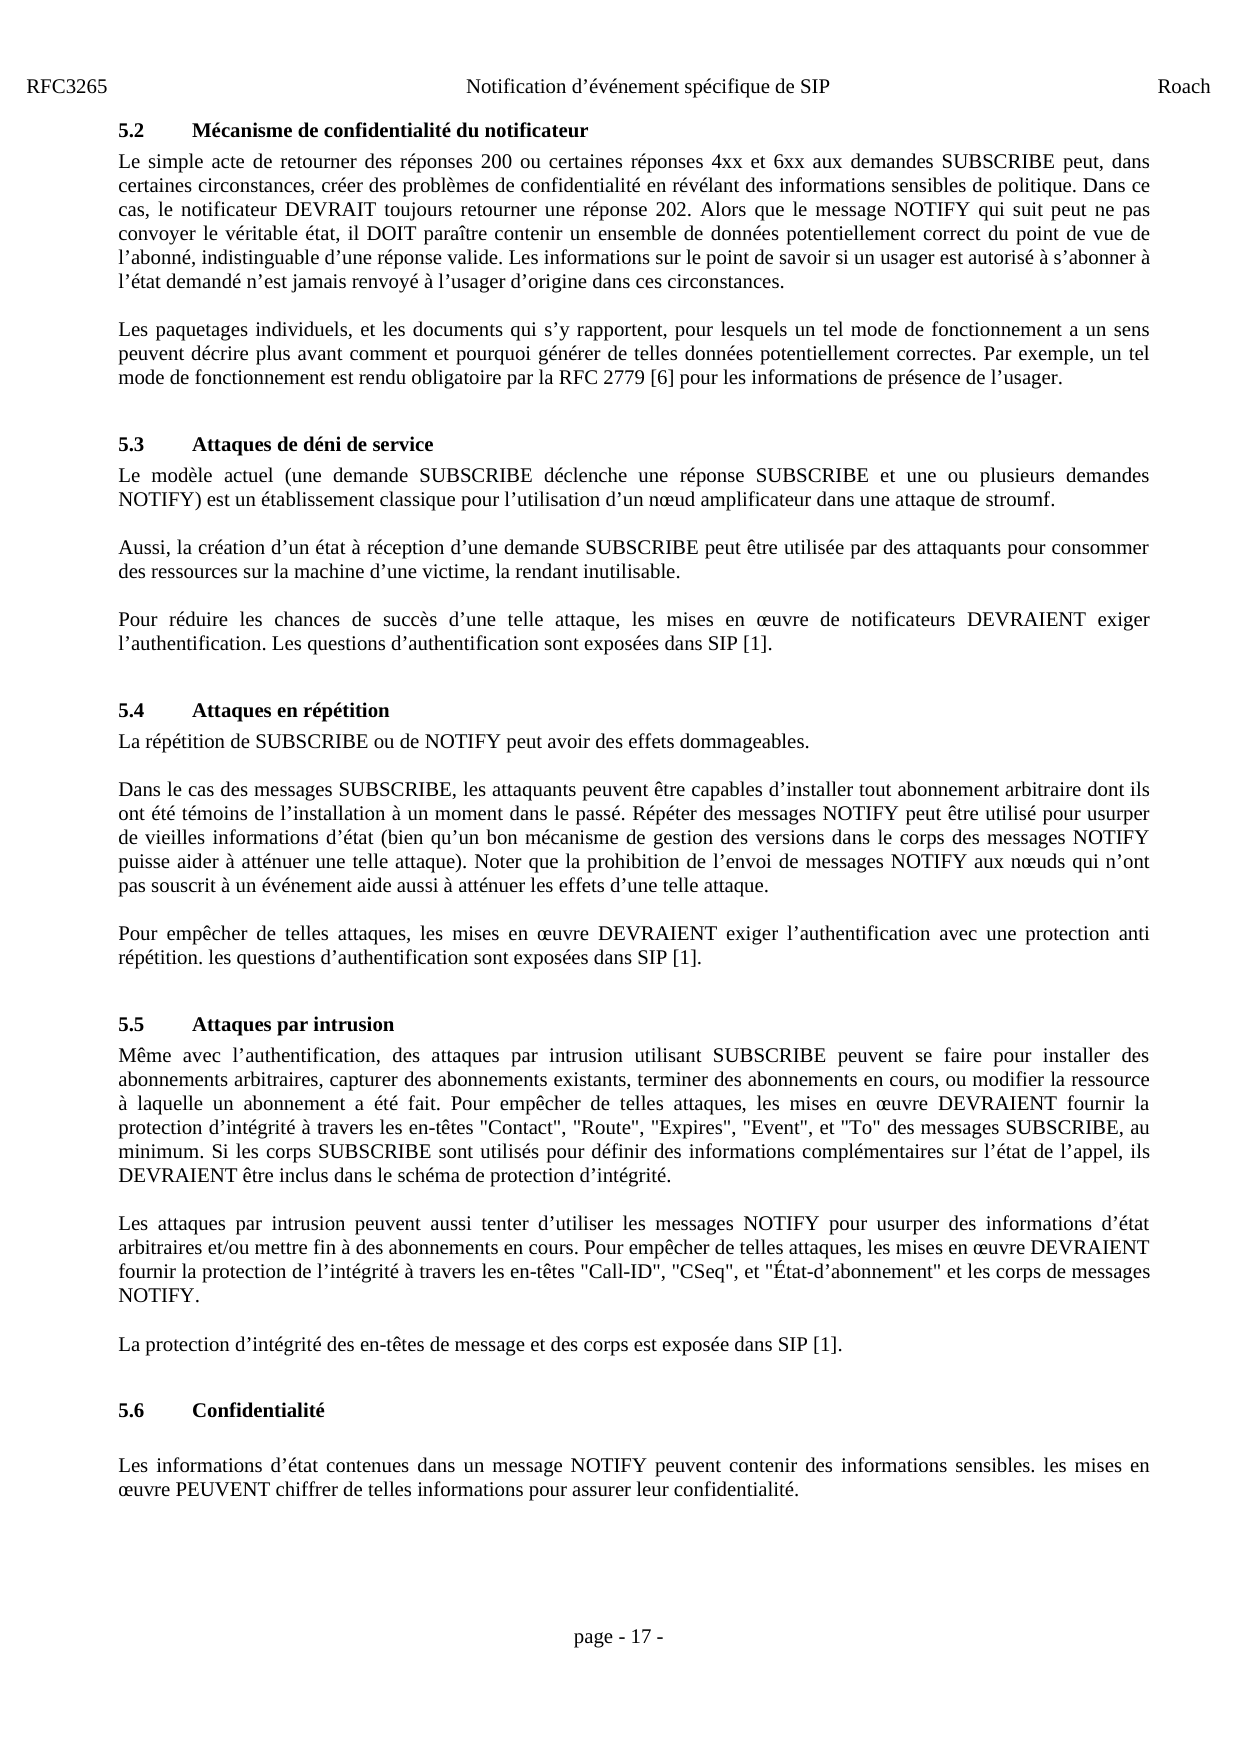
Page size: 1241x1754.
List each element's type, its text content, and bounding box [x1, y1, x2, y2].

subtitle 5.6 Confidentialité [118, 1398, 1152, 1422]
text Les attaques par intrusion peuvent aussi tenter d’utiliser les messages NOTIFY pour usurper des informations d’état arbitraires et/ou mettre fin à des abonnements en cours. Pour empêcher de telles attaques, les mises en œuvre DEVRAIENT fournir la protection de l’intégrité à travers les en-têtes "Call-ID", "CSeq", et "État-d’abonnement" et les corps de messages NOTIFY. [118, 1211, 1152, 1307]
text Les informations d’état contenues dans un message NOTIFY peuvent contenir des informations sensibles. les mises en œuvre PEUVENT chiffrer de telles informations pour assurer leur confidentialité. [118, 1453, 1152, 1501]
text Le simple acte de retourner des réponses 200 ou certaines réponses 4xx et 6xx aux demandes SUBSCRIBE peut, dans certaines circonstances, créer des problèmes de confidentialité en révélant des informations sensibles de politique. Dans ce cas, le notificateur DEVRAIT toujours retourner une réponse 202. Alors que le message NOTIFY qui suit peut ne pas convoyer le véritable état, il DOIT paraître contenir un ensemble de données potentiellement correct du point de vue de l’abonné, indistinguable d’une réponse valide. Les informations sur le point de savoir si un usager est autorisé à s’abonner à l’état demandé n’est jamais renvoyé à l’usager d’origine dans ces circonstances. [118, 149, 1152, 293]
text La protection d’intégrité des en-têtes de message et des corps est exposée dans SIP [1]. [118, 1331, 1152, 1356]
text Le modèle actuel (une demande SUBSCRIBE déclenche une réponse SUBSCRIBE et une ou plusieurs demandes NOTIFY) est un établissement classique pour l’utilisation d’un nœud amplificateur dans une attaque de stroumf. [118, 463, 1152, 511]
subtitle 5.2 Mécanisme de confidentialité du notificateur [118, 118, 1152, 142]
text Pour empêcher de telles attaques, les mises en œuvre DEVRAIENT exiger l’authentification avec une protection anti répétition. les questions d’authentification sont exposées dans SIP [1]. [118, 921, 1152, 969]
text Les paquetages individuels, et les documents qui s’y rapportent, pour lesquels un tel mode de fonctionnement a un sens peuvent décrire plus avant comment et pourquoi générer de telles données potentiellement correctes. Par exemple, un tel mode de fonctionnement est rendu obligatoire par la RFC 2779 [6] pour les informations de présence de l’usager. [118, 317, 1152, 389]
text Pour réduire les chances de succès d’une telle attaque, les mises en œuvre de notificateurs DEVRAIENT exiger l’authentification. Les questions d’authentification sont exposées dans SIP [1]. [118, 607, 1152, 655]
subtitle 5.5 Attaques par intrusion [118, 1012, 1152, 1036]
text Dans le cas des messages SUBSCRIBE, les attaquants peuvent être capables d’installer tout abonnement arbitraire dont ils ont été témoins de l’installation à un moment dans le passé. Répéter des messages NOTIFY peut être utilisé pour usurper de vieilles informations d’état (bien qu’un bon mécanisme de gestion des versions dans le corps des messages NOTIFY puisse aider à atténuer une telle attaque). Noter que la prohibition de l’envoi de messages NOTIFY aux nœuds qui n’ont pas souscrit à un événement aide aussi à atténuer les effets d’une telle attaque. [118, 777, 1152, 897]
text La répétition de SUBSCRIBE ou de NOTIFY peut avoir des effets dommageables. [118, 729, 1152, 753]
text Même avec l’authentification, des attaques par intrusion utilisant SUBSCRIBE peuvent se faire pour installer des abonnements arbitraires, capturer des abonnements existants, terminer des abonnements en cours, ou modifier la ressource à laquelle un abonnement a été fait. Pour empêcher de telles attaques, les mises en œuvre DEVRAIENT fournir la protection d’intégrité à travers les en-têtes "Contact", "Route", "Expires", "Event", et "To" des messages SUBSCRIBE, au minimum. Si les corps SUBSCRIBE sont utilisés pour définir des informations complémentaires sur l’état de l’appel, ils DEVRAIENT être inclus dans le schéma de protection d’intégrité. [118, 1043, 1152, 1187]
subtitle 5.4 Attaques en répétition [118, 698, 1152, 722]
text Aussi, la création d’un état à réception d’une demande SUBSCRIBE peut être utilisée par des attaquants pour consommer des ressources sur la machine d’une victime, la rendant inutilisable. [118, 535, 1152, 583]
subtitle 5.3 Attaques de déni de service [118, 432, 1152, 456]
